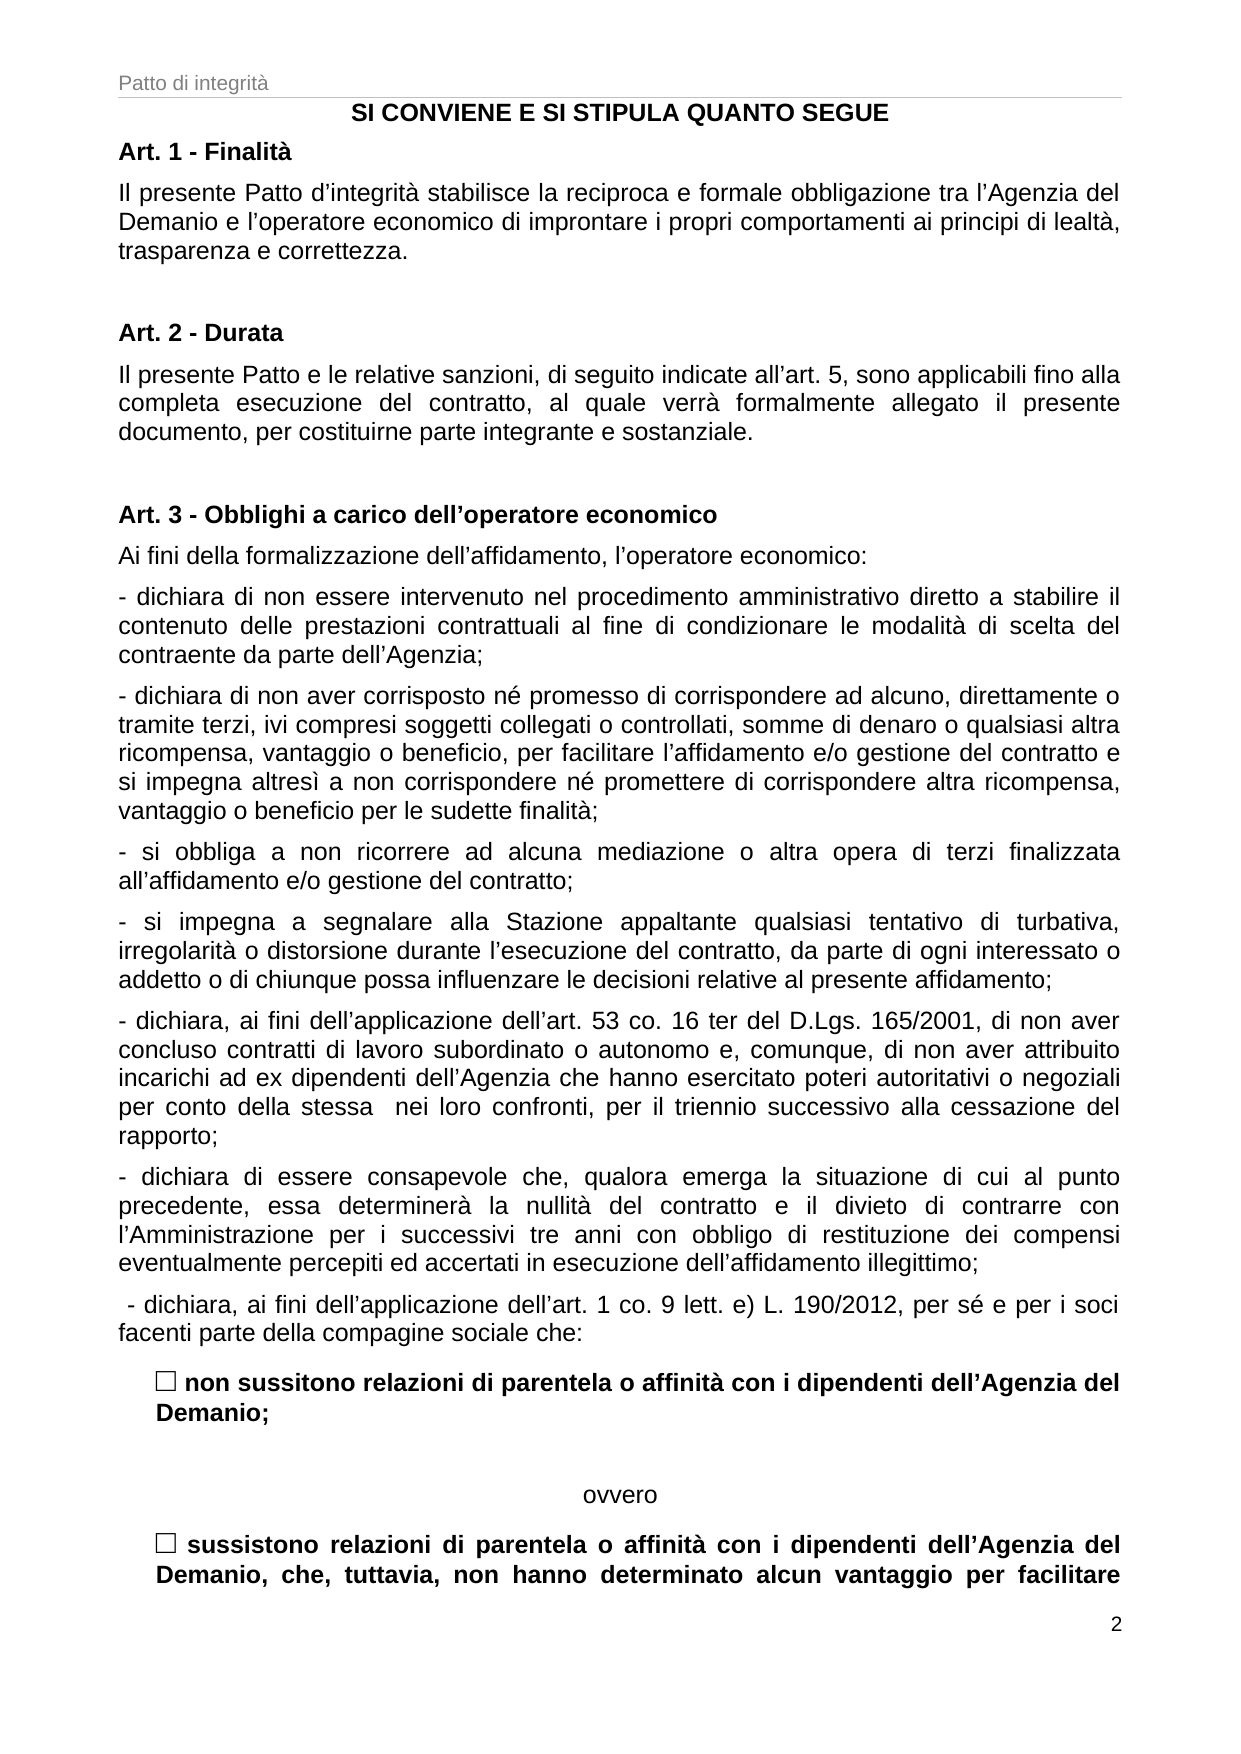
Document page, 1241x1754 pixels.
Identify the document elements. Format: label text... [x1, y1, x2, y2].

text □ non sussitono relazioni di parentela o affinità con i dipendenti dell’Agenzia del Demanio; [156, 1359, 1122, 1427]
text - dichiara di non aver corrisposto né promesso di corrispondere ad alcuno, direttamente o tramite terzi, ivi compresi soggetti collegati o controllati, somme di denaro o qualsiasi altra ricompensa, vantaggio o beneficio, per facilitare l’affidamento e/o gestione del contratto e si impegna altresì a non corrispondere né promettere di corrispondere altra ricompensa, vantaggio o beneficio per le sudette finalità; [118, 681, 1122, 824]
text Il presente Patto d’integrità stabilisce la reciproca e formale obbligazione tra l’Agenzia del Demanio e l’operatore economico di improntare i propri comportamenti ai principi di lealtà, trasparenza e correttezza. [118, 178, 1122, 264]
text - dichiara di non essere intervenuto nel procedimento amministrativo diretto a stabilire il contenuto delle prestazioni contrattuali al fine di condizionare le modalità di scelta del contraente da parte dell’Agenzia; [118, 582, 1122, 668]
text Art. 2 - Durata [118, 318, 1122, 347]
text □ sussistono relazioni di parentela o affinità con i dipendenti dell’Agenzia del Demanio, che, tuttavia, non hanno determinato alcun vantaggio per facilitare [156, 1522, 1122, 1589]
text - dichiara, ai fini dell’applicazione dell’art. 53 co. 16 ter del D.Lgs. 165/2001, di non aver concluso contratti di lavoro subordinato o autonomo e, comunque, di non aver attribuito incarichi ad ex dipendenti dell’Agenzia che hanno esercitato poteri autoritativi o negoziali per conto della stessa nei loro confronti, per il triennio successivo alla cessazione del rapporto; [118, 1006, 1122, 1149]
text Ai fini della formalizzazione dell’affidamento, l’operatore economico: [118, 541, 1122, 569]
text Art. 1 - Finalità [118, 137, 1122, 166]
text Art. 3 - Obblighi a carico dell’operatore economico [118, 499, 1122, 528]
text SI CONVIENE E SI STIPULA QUANTO SEGUE [118, 98, 1122, 127]
text - dichiara, ai fini dell’applicazione dell’art. 1 co. 9 lett. e) L. 190/2012, per sé e per i soci facenti parte della compagine sociale che: [118, 1289, 1122, 1347]
text Il presente Patto e le relative sanzioni, di seguito indicate all’art. 5, sono applicabili fino alla completa esecuzione del contratto, al quale verrà formalmente allegato il presente documento, per costituirne parte integrante e sostanziale. [118, 359, 1122, 446]
text - si impegna a segnalare alla Stazione appaltante qualsiasi tentativo di turbativa, irregolarità o distorsione durante l’esecuzione del contratto, da parte di ogni interessato o addetto o di chiunque possa influenzare le decisioni relative al presente affidamento; [118, 907, 1122, 993]
text ovvero [118, 1481, 1122, 1509]
text - dichiara di essere consapevole che, qualora emerga la situazione di cui al punto precedente, essa determinerà la nullità del contratto e il divieto di contrarre con l’Amministrazione per i successivi tre anni con obbligo di restituzione dei compensi eventualmente percepiti ed accertati in esecuzione dell’affidamento illegittimo; [118, 1162, 1122, 1277]
text - si obbliga a non ricorrere ad alcuna mediazione o altra opera di terzi finalizzata all’affidamento e/o gestione del contratto; [118, 837, 1122, 894]
